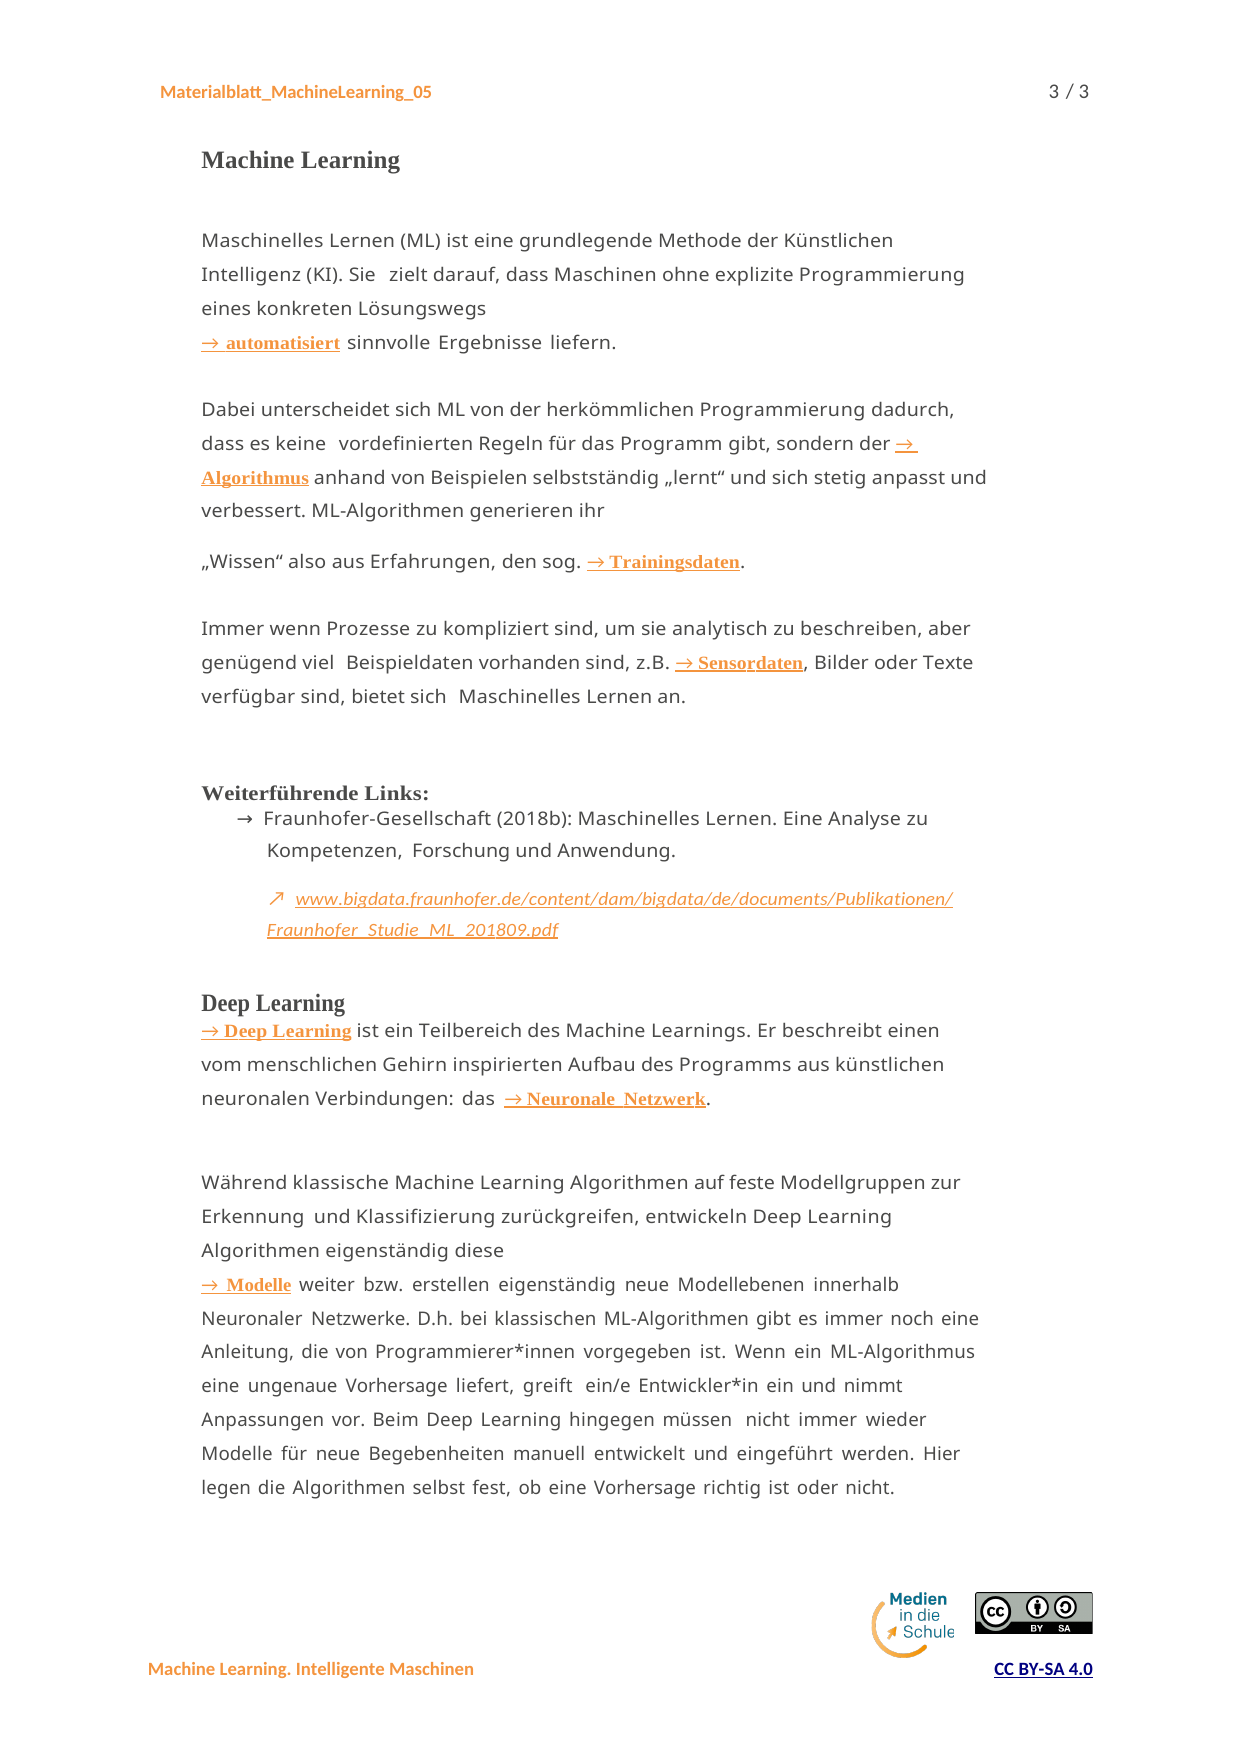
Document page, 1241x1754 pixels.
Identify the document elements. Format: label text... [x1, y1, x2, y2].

text Machine Learning [201, 146, 1093, 174]
text Dabei unterscheidet sich ML von der herkömmlichen Programmierung dadurch, dass es keine vordefinierten Regeln für das Programm gibt, sondern der → Algorithmus anhand von Beispielen selbstständig „lernt“ und sich stetig anpasst und verbessert. ML-Algorithmen generieren ihr [201, 396, 989, 523]
text → automatisiert sinnvolle Ergebnisse liefern. [201, 329, 1093, 355]
text → Fraunhofer-Gesellschaft (2018b): Maschinelles Lernen. Eine Analyse zu Kompetenzen, Forschung und Anwendung. [236, 806, 989, 862]
text Maschinelles Lernen (ML) ist eine grundlegende Methode der Künstlichen Intelligenz (KI). Sie zielt darauf, dass Maschinen ohne explizite Programmierung eines konkreten Lösungswegs [201, 228, 978, 321]
text Weiterführende Links: [201, 780, 1093, 804]
text „Wissen“ also aus Erfahrungen, den sog. → Trainingsdaten. [201, 548, 1093, 574]
text Während klassische Machine Learning Algorithmen auf feste Modellgruppen zur Erkennung und Klassifizierung zurückgreifen, entwickeln Deep Learning Algorithmen eigenständig diese [201, 1169, 978, 1263]
text Materialblatt_MachineLearning_05 3 / 3 [160, 78, 1093, 103]
text → Modelle weiter bzw. erstellen eigenständig neue Modellebenen innerhalb Neuronaler Netzwerke. D.h. bei klassischen ML-Algorithmen gibt es immer noch eine Anleitung, die von Programmierer*innen vorgegeben ist. Wenn ein ML-Algorithmus eine ungenaue Vorhersage liefert, greift ein/e Entwickler*in ein und nimmt Anpassungen vor. Beim Deep Learning hingegen müssen nicht immer wieder Modelle für neue Begebenheiten manuell entwickelt und eingeführt werden. Hier legen die Algorithmen selbst fest, ob eine Vorhersage richtig ist oder nicht. [201, 1271, 985, 1500]
text Deep Learning [201, 988, 1093, 1017]
text Immer wenn Prozesse zu kompliziert sind, um sie analytisch zu beschreiben, aber genügend viel Beispieldaten vorhanden sind, z.B. → Sensordaten, Bilder oder Texte verfügbar sind, bietet sich Maschinelles Lernen an. [201, 615, 989, 708]
text ↗ www.bigdata.fraunhofer.de/content/dam/bigdata/de/documents/Publikationen/ Fraunhofer_Studie_ML_201809.pdf [267, 885, 989, 941]
text → Deep Learning ist ein Teilbereich des Machine Learnings. Er beschreibt einen vom menschlichen Gehirn inspirierten Aufbau des Programms aus künstlichen neuronalen Verbindungen: das → Neuronale Netzwerk. [201, 1017, 975, 1110]
